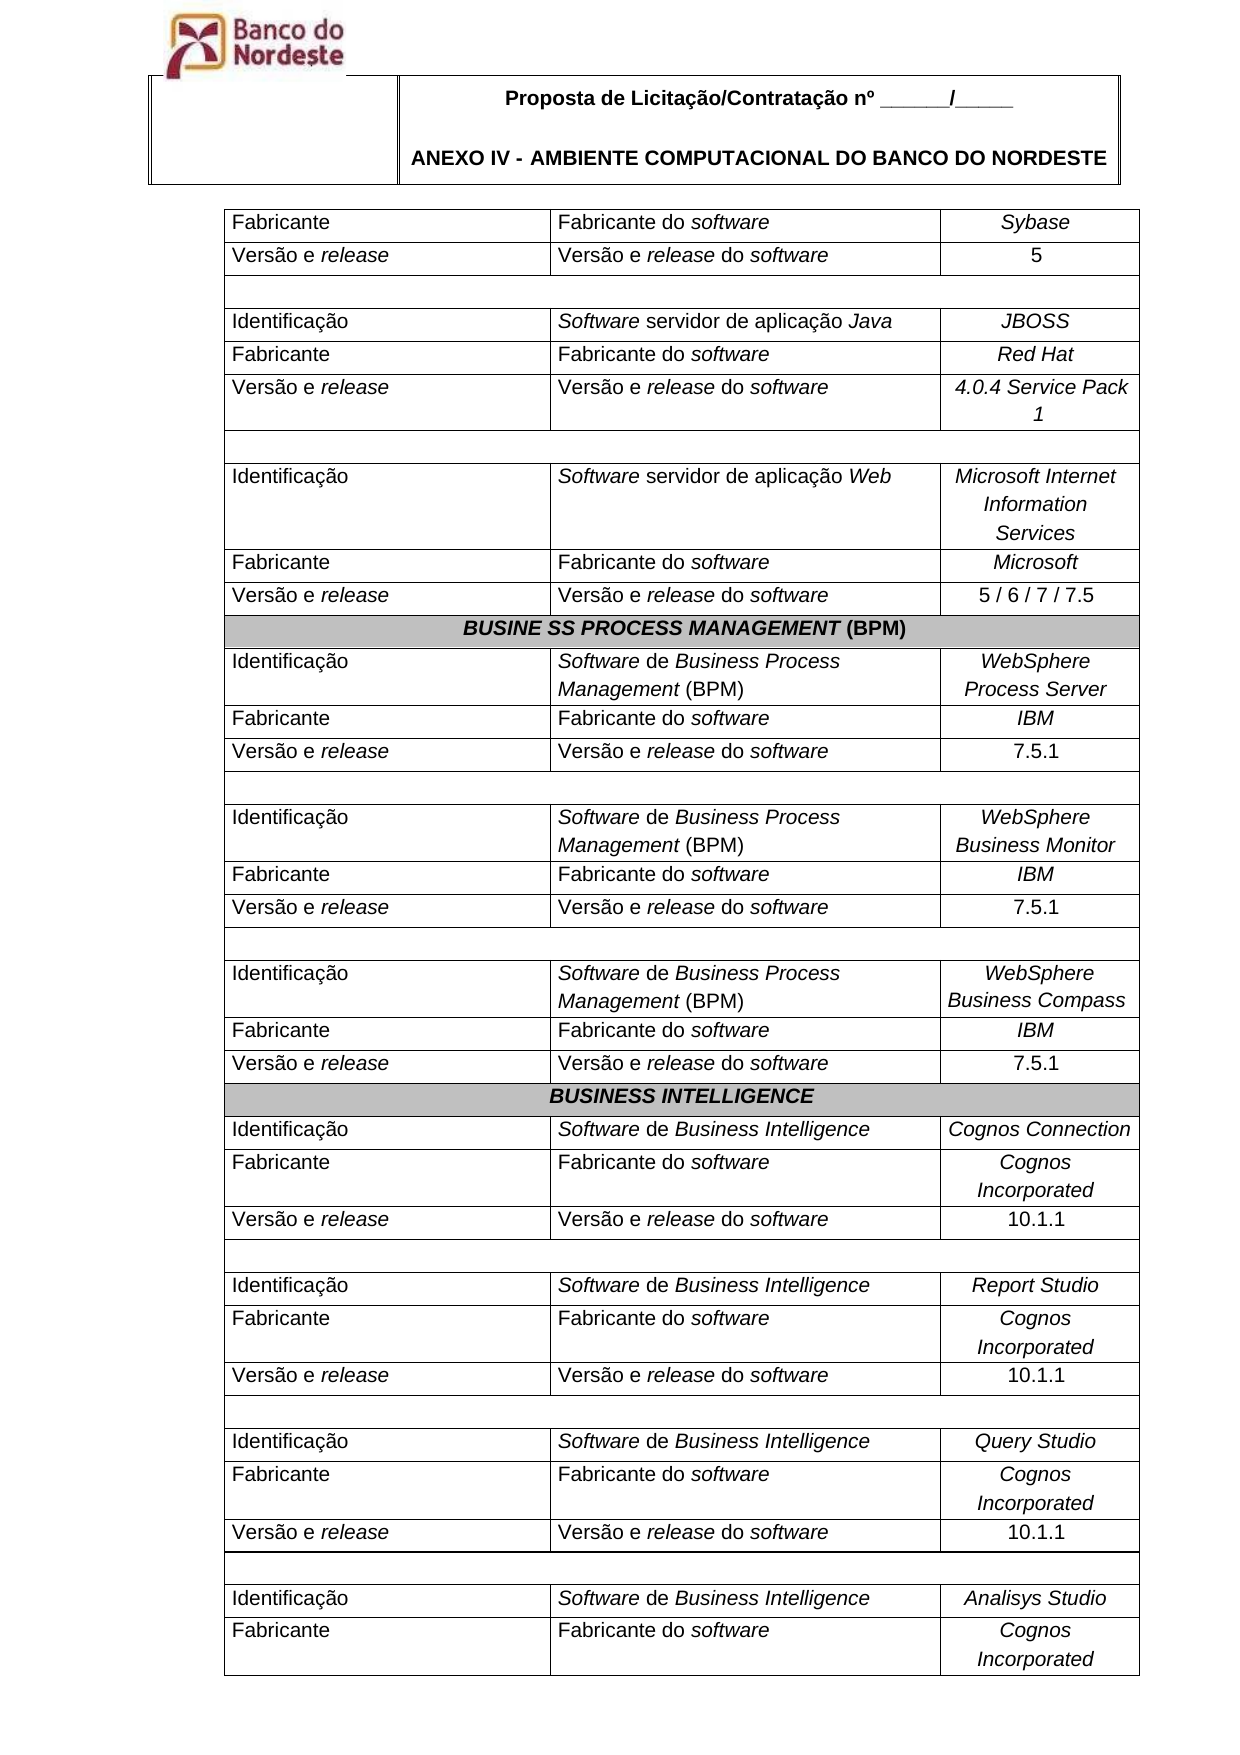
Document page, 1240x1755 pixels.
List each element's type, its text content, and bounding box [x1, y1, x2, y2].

table_cell Cognos Incorporated [941, 1618, 1139, 1674]
table_cell Software servidor de aplicação Java [551, 309, 940, 341]
table_cell Report Studio [941, 1273, 1139, 1305]
table_cell [940, 1084, 1139, 1116]
table_cell [463, 1273, 550, 1305]
table_cell [463, 1520, 550, 1551]
table_cell [225, 772, 463, 803]
table_cell Versão e release do software [551, 1051, 940, 1083]
table_cell Versão e release [225, 583, 463, 614]
table_cell Versão e release [225, 1051, 463, 1083]
table_cell Sybase [941, 210, 1139, 242]
table_cell Fabricante [225, 210, 525, 242]
table_cell Versão e release do software [551, 739, 940, 771]
table_cell Versão e release do software [551, 1207, 940, 1239]
table_cell Identificação [225, 649, 463, 705]
table_cell Fabricante do software [551, 862, 940, 894]
table_cell Software de Business Process Management (BPM) [551, 805, 940, 861]
table_cell [463, 1018, 550, 1050]
table_cell Analisys Studio [941, 1585, 1139, 1617]
table_cell Identificação [225, 464, 463, 549]
table_cell Fabricante [225, 1150, 463, 1206]
table_cell [463, 276, 940, 308]
table_cell [940, 1553, 1139, 1584]
table_cell [463, 649, 550, 705]
table_cell Fabricante do software [551, 1618, 940, 1674]
table_cell [463, 1396, 940, 1428]
table_cell Versão e release [225, 739, 463, 771]
table_cell Fabricante do software [551, 1462, 940, 1518]
table_cell [463, 375, 550, 430]
table_cell [463, 1363, 550, 1395]
table_cell Fabricante do software [551, 1018, 940, 1050]
table_cell [463, 706, 550, 738]
table_cell Versão e release do software [551, 895, 940, 927]
table_cell Versão e release do software [551, 1363, 940, 1395]
table_cell Identificação [225, 1429, 463, 1461]
table_cell [940, 276, 1139, 308]
table_cell Versão e release do software [551, 243, 940, 275]
table_cell Fabricante do software [551, 1306, 940, 1362]
table_cell Software de Business Intelligence [551, 1429, 940, 1461]
table_cell [463, 928, 940, 960]
table_cell Microsoft Internet Information Services [941, 464, 1139, 549]
table_cell 5 [941, 243, 1139, 275]
table_cell 7.5.1 [941, 895, 1139, 927]
table_cell [463, 1207, 550, 1239]
table_cell [463, 1240, 940, 1272]
table_cell Software servidor de aplicação Web [551, 464, 940, 549]
table_cell IBM [941, 1018, 1139, 1050]
table_cell WebSphere Process Server [941, 649, 1139, 705]
table_cell [463, 739, 550, 771]
table_cell Fabricante [225, 706, 463, 738]
table_cell JBOSS [941, 309, 1139, 341]
table_cell [463, 1462, 550, 1518]
table_cell [463, 550, 550, 582]
table_cell Software de Business Process Management (BPM) [551, 649, 940, 705]
table_cell [225, 431, 463, 463]
table_cell Versão e release do software [551, 375, 940, 430]
table_cell [463, 961, 550, 1017]
table_cell [940, 1396, 1139, 1428]
table_cell IBM [941, 706, 1139, 738]
table_cell 5 / 6 / 7 / 7.5 [941, 583, 1139, 614]
table_cell Software de Business Intelligence [551, 1585, 940, 1617]
table_cell [463, 805, 550, 861]
table_cell 7.5.1 [941, 1051, 1139, 1083]
table_cell [463, 1051, 550, 1083]
table_cell [463, 583, 550, 614]
table_cell Versão e release [225, 895, 463, 927]
table_cell [940, 431, 1139, 463]
table_cell [940, 772, 1139, 803]
table_cell Microsoft [941, 550, 1139, 582]
table_cell [463, 1306, 550, 1362]
table_cell Fabricante [225, 342, 463, 373]
table_cell BUSINESS INTELLIGENCE [463, 1084, 940, 1116]
table_cell Fabricante [225, 862, 463, 894]
table_cell [463, 1585, 550, 1617]
table_cell Versão e release do software [551, 1520, 940, 1551]
table_cell [463, 772, 940, 803]
table_cell Fabricante [225, 1462, 463, 1518]
table_cell [225, 1084, 463, 1116]
table_cell Software de Business Process Management (BPM) [551, 961, 940, 1017]
table_cell Fabricante do software [551, 210, 940, 242]
table_cell 10.1.1 [941, 1207, 1139, 1239]
table_cell Software de Business Intelligence [551, 1117, 940, 1149]
table_cell Cognos Incorporated [941, 1462, 1139, 1518]
table_cell [525, 243, 550, 275]
table_cell Versão e release [225, 375, 463, 430]
table_cell [463, 1150, 550, 1206]
table_cell Identificação [225, 309, 463, 341]
table_cell [225, 1396, 463, 1428]
table_cell [463, 895, 550, 927]
table_cell Versão e release [225, 1207, 463, 1239]
table_cell Fabricante [225, 550, 463, 582]
table_cell [940, 616, 1139, 647]
table_cell Versão e release [225, 243, 525, 275]
table_cell Identificação [225, 805, 463, 861]
table_cell [225, 928, 463, 960]
table_cell Identificação [225, 961, 463, 1017]
table_cell Versão e release [225, 1520, 463, 1551]
table_cell Red Hat [941, 342, 1139, 373]
table_cell Query Studio [941, 1429, 1139, 1461]
table_cell [225, 1553, 463, 1584]
table_cell Identificação [225, 1273, 463, 1305]
table_cell Fabricante do software [551, 550, 940, 582]
table_cell [225, 1240, 463, 1272]
table_cell [225, 276, 463, 308]
table_cell 4.0.4 Service Pack 1 [941, 375, 1139, 430]
table_cell [940, 1240, 1139, 1272]
table_cell Versão e release [225, 1363, 463, 1395]
table_cell 10.1.1 [941, 1363, 1139, 1395]
table_cell [463, 431, 940, 463]
table_cell [463, 309, 550, 341]
table_cell [463, 1553, 940, 1584]
table_cell [525, 210, 550, 242]
table_cell Identificação [225, 1117, 463, 1149]
table_cell 7.5.1 [941, 739, 1139, 771]
table_cell IBM [941, 862, 1139, 894]
table_cell Versão e release do software [551, 583, 940, 614]
table_cell WebSphere Business Compass [941, 961, 1139, 1017]
table_cell [225, 616, 463, 647]
table_cell Fabricante do software [551, 706, 940, 738]
table_cell Fabricante [225, 1618, 463, 1674]
table_cell Fabricante [225, 1018, 463, 1050]
table_cell [463, 1429, 550, 1461]
table_cell Fabricante [225, 1306, 463, 1362]
table_cell [463, 1618, 550, 1674]
table_cell BUSINE SS PROCESS MANAGEMENT (BPM) [463, 616, 940, 647]
table_cell Software de Business Intelligence [551, 1273, 940, 1305]
table_cell Cognos Incorporated [941, 1150, 1139, 1206]
table_cell Fabricante do software [551, 1150, 940, 1206]
table_cell Cognos Incorporated [941, 1306, 1139, 1362]
table_cell Cognos Connection [941, 1117, 1139, 1149]
table_cell Fabricante do software [551, 342, 940, 373]
table_cell 10.1.1 [941, 1520, 1139, 1551]
table_cell [463, 862, 550, 894]
table_cell WebSphere Business Monitor [941, 805, 1139, 861]
table_cell [463, 464, 550, 549]
table_cell Identificação [225, 1585, 463, 1617]
table_cell [940, 928, 1139, 960]
table_cell [463, 342, 550, 373]
table_cell [463, 1117, 550, 1149]
